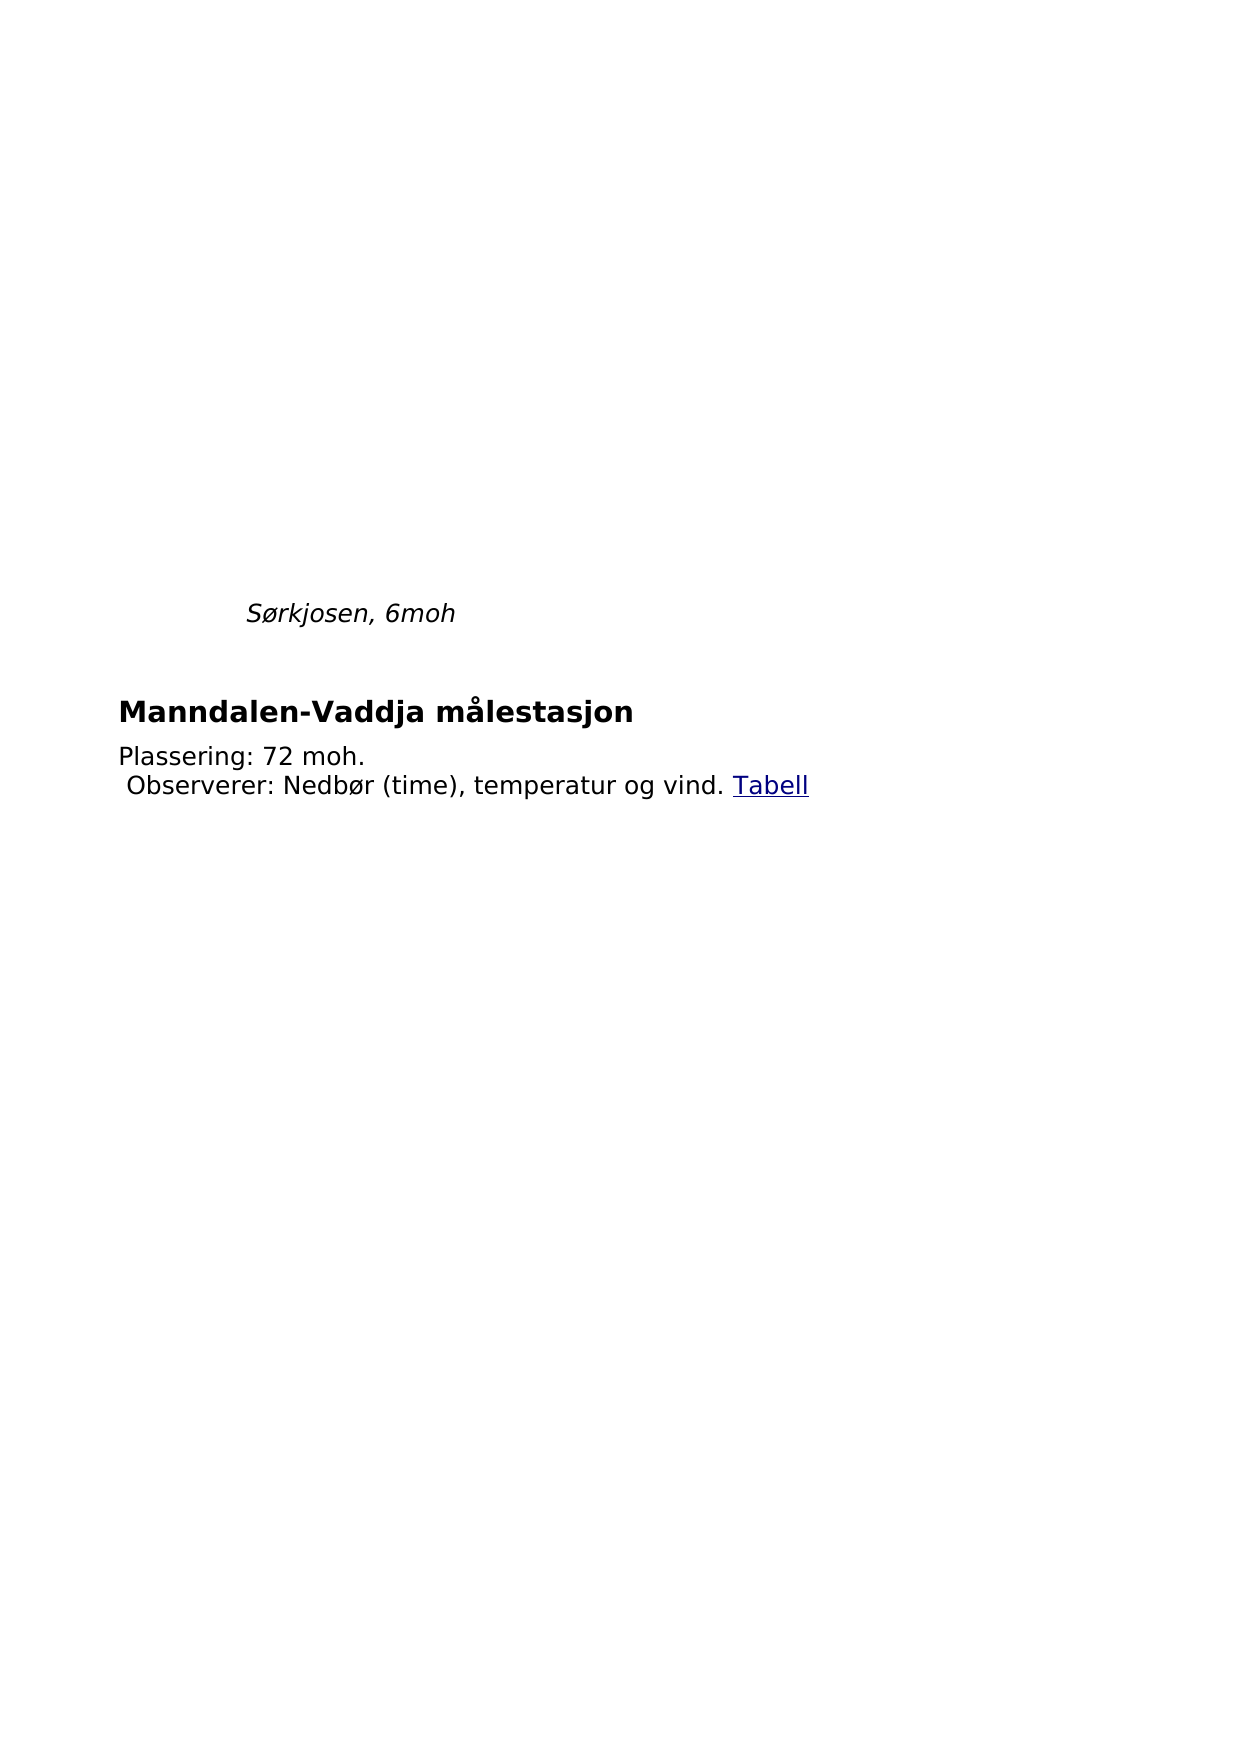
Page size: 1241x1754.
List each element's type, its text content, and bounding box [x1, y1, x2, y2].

subtitle Manndalen-Vaddja målestasjon [118, 695, 1122, 729]
text Sørkjosen, 6moh [118, 131, 587, 628]
text Plassering: 72 moh. Observerer: Nedbør (time), temperatur og vind. Tabell [118, 742, 1122, 800]
